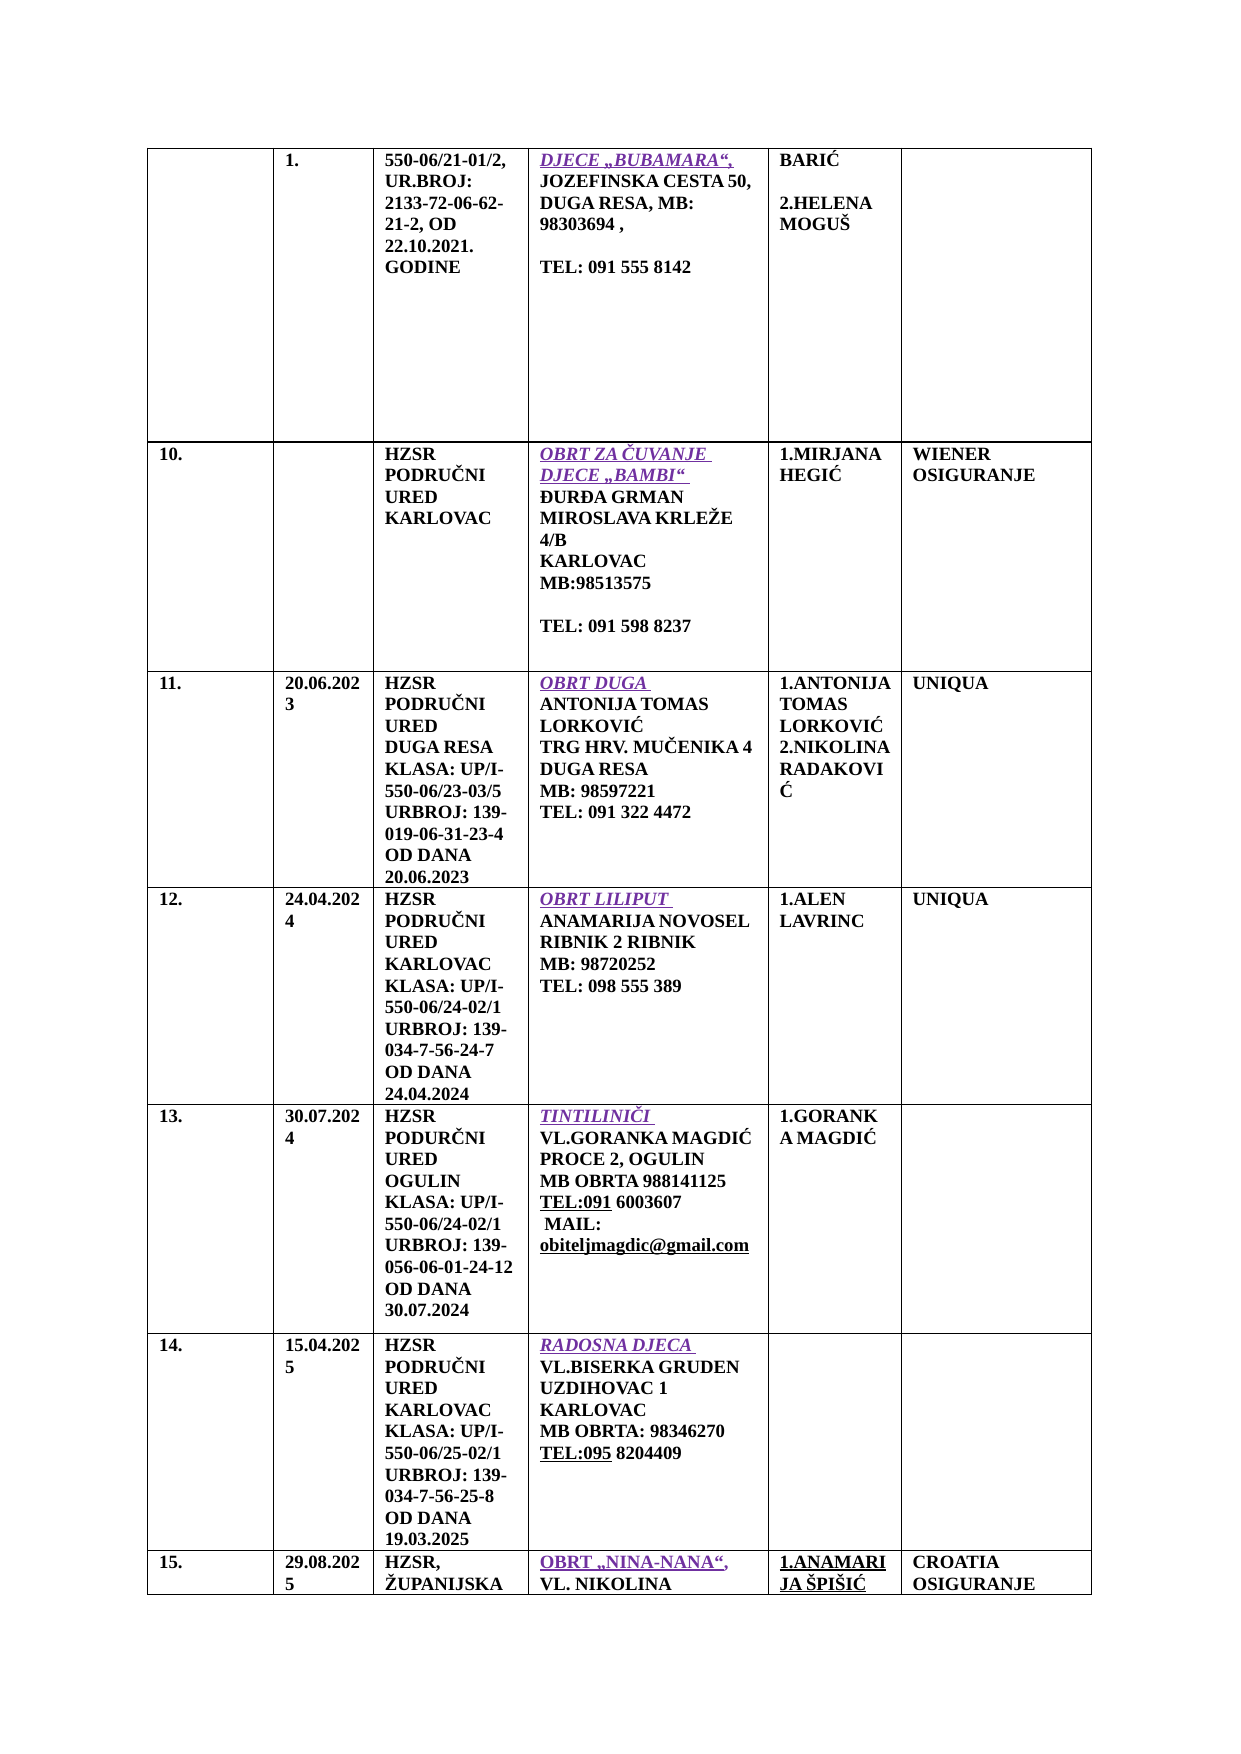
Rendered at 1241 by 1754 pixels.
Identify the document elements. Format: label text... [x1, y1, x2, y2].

table_cell [769, 1334, 901, 1550]
table_cell 550-06/21-01/2, UR.BROJ: 2133-72-06-62-21-2, OD 22.10.2021. GODINE [374, 149, 528, 441]
table_cell 29.08.2025 [274, 1551, 373, 1594]
table_cell 1.ANAMARIJA ŠPIŠIĆ [769, 1551, 901, 1594]
table_cell [274, 443, 373, 671]
table_cell 30.07.2024 [274, 1105, 373, 1333]
table_cell [902, 1334, 1091, 1550]
table_cell 1.GORANKA MAGDIĆ [769, 1105, 901, 1333]
table_cell HZSR PODRUČNI URED KARLOVAC KLASA: UP/I-550-06/25-02/1 URBROJ: 139-034-7-56-25-8 OD DANA 19.03.2025 [374, 1334, 528, 1550]
table_cell [902, 149, 1091, 441]
table_cell HZSR PODRUČNI URED DUGA RESA KLASA: UP/I-550-06/23-03/5 URBROJ: 139-019-06-31-23-4 OD DANA 20.06.2023 [374, 672, 528, 887]
table_cell TINTILINIČI VL.GORANKA MAGDIĆ PROCE 2, OGULIN MB OBRTA 988141125 TEL:091 6003607 MAIL: obiteljmagdic@gmail.com [529, 1105, 768, 1333]
table_cell UNIQUA [902, 672, 1091, 887]
table_cell 1.MIRJANA HEGIĆ [769, 443, 901, 671]
table_cell 15. [148, 1551, 273, 1594]
table_cell 14. [148, 1334, 273, 1550]
table_cell [902, 1105, 1091, 1333]
table_cell 24.04.2024 [274, 888, 373, 1104]
table_cell 13. [148, 1105, 273, 1333]
table_cell DJECE „BUBAMARA“, JOZEFINSKA CESTA 50, DUGA RESA, MB: 98303694 , TEL: 091 555 8142 [529, 149, 768, 441]
table_cell HZSR PODRUČNI URED KARLOVAC [374, 443, 528, 671]
table_cell BARIĆ 2.HELENA MOGUŠ [769, 149, 901, 441]
table_cell 20.06.2023 [274, 672, 373, 887]
table_cell UNIQUA [902, 888, 1091, 1104]
table_cell 15.04.2025 [274, 1334, 373, 1550]
table_cell 1. [274, 149, 373, 441]
table_cell HZSR PODRUČNI URED KARLOVAC KLASA: UP/I-550-06/24-02/1 URBROJ: 139-034-7-56-24-7 OD DANA 24.04.2024 [374, 888, 528, 1104]
table_cell HZSR, ŽUPANIJSKA [374, 1551, 528, 1594]
table_cell 10. [148, 443, 273, 671]
table_cell OBRT ZA ČUVANJE DJECE „BAMBI“ ĐURĐA GRMAN MIROSLAVA KRLEŽE 4/B KARLOVAC MB:98513575 TEL: 091 598 8237 [529, 443, 768, 671]
table_cell OBRT DUGA ANTONIJA TOMAS LORKOVIĆ TRG HRV. MUČENIKA 4 DUGA RESA MB: 98597221 TEL: 091 322 4472 [529, 672, 768, 887]
table_cell [148, 149, 273, 441]
table_cell RADOSNA DJECA VL.BISERKA GRUDEN UZDIHOVAC 1 KARLOVAC MB OBRTA: 98346270 TEL:095 8204409 [529, 1334, 768, 1550]
table_cell 1.ALEN LAVRINC [769, 888, 901, 1104]
table_cell 11. [148, 672, 273, 887]
table_cell OBRT „NINA-NANA“, VL. NIKOLINA [529, 1551, 768, 1594]
table_cell 12. [148, 888, 273, 1104]
table_cell 1.ANTONIJA TOMAS LORKOVIĆ 2.NIKOLINA RADAKOVIĆ [769, 672, 901, 887]
table_cell WIENER OSIGURANJE [902, 443, 1091, 671]
table_cell OBRT LILIPUT ANAMARIJA NOVOSEL RIBNIK 2 RIBNIK MB: 98720252 TEL: 098 555 389 [529, 888, 768, 1104]
table_cell HZSR PODURČNI URED OGULIN KLASA: UP/I-550-06/24-02/1 URBROJ: 139-056-06-01-24-12 OD DANA 30.07.2024 [374, 1105, 528, 1333]
table_cell CROATIA OSIGURANJE [902, 1551, 1091, 1594]
